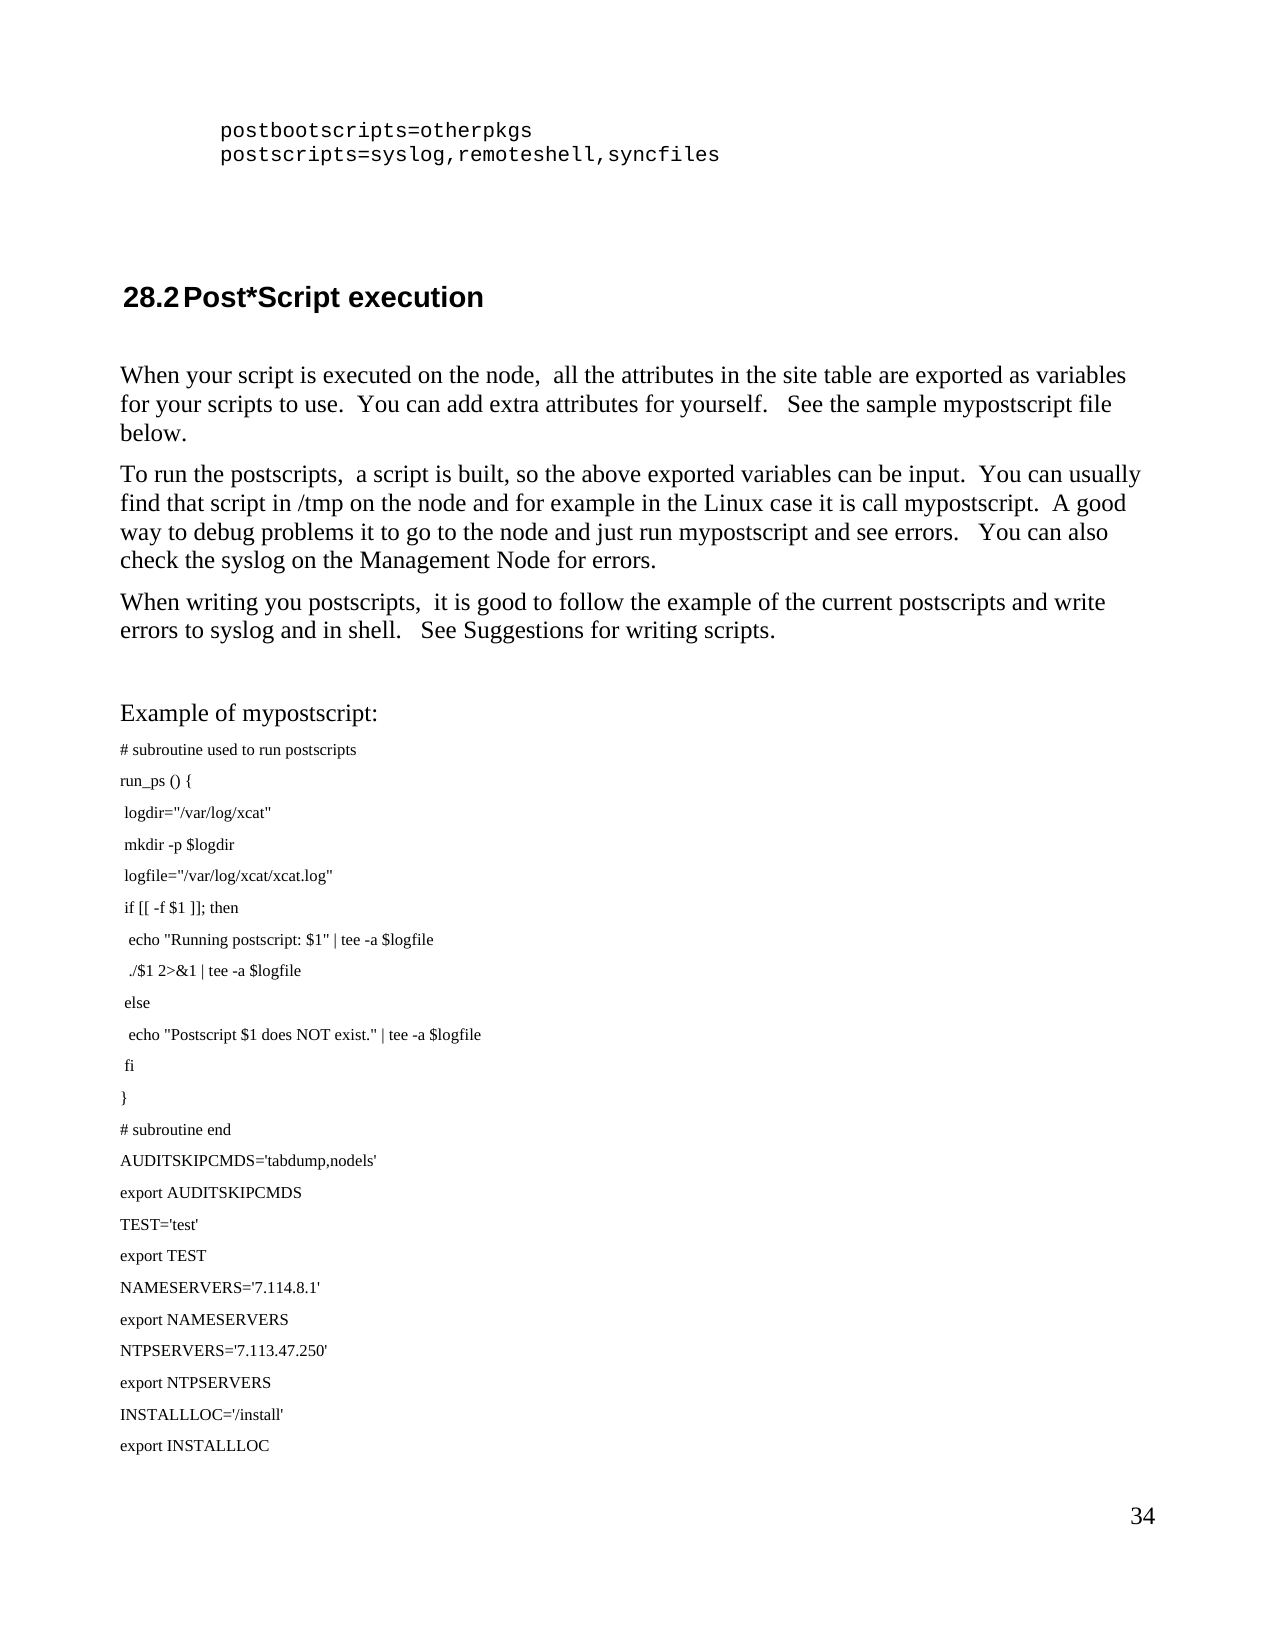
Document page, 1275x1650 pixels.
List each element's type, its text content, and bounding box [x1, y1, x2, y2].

text export NAMESERVERS [120, 1309, 1155, 1328]
text When writing you postscripts, it is good to follow the example of the current postscripts and write errors to syslog and in shell. See Suggestions for writing scripts. [120, 587, 1155, 644]
text AUDITSKIPCMDS='tabdump,nodels' [120, 1151, 1155, 1170]
text else [120, 993, 1155, 1012]
text } [120, 1088, 1155, 1107]
text # subroutine end [120, 1119, 1155, 1138]
text echo "Running postscript: $1" | tee -a $logfile [120, 929, 1155, 948]
text postbootscripts=otherpkgs [120, 120, 1155, 144]
text if [[ -f $1 ]]; then [120, 898, 1155, 917]
text # subroutine used to run postscripts [120, 739, 1155, 758]
text export NTPSERVERS [120, 1373, 1155, 1392]
text NAMESERVERS='7.114.8.1' [120, 1278, 1155, 1297]
text logdir="/var/log/xcat" [120, 803, 1155, 822]
text Example of mypostscript: [120, 698, 1155, 727]
text export INSTALLLOC [120, 1436, 1155, 1455]
text run_ps () { [120, 771, 1155, 790]
text ./$1 2>&1 | tee -a $logfile [120, 961, 1155, 980]
text INSTALLLOC='/install' [120, 1404, 1155, 1423]
text echo "Postscript $1 does NOT exist." | tee -a $logfile [120, 1024, 1155, 1043]
text TEST='test' [120, 1214, 1155, 1233]
text export TEST [120, 1246, 1155, 1265]
text When your script is executed on the node, all the attributes in the site table are exported as variables for your scripts to use. You can add extra attributes for yourself. See the sample mypostscript file below. [120, 361, 1155, 447]
text NTPSERVERS='7.113.47.250' [120, 1341, 1155, 1360]
text postscripts=syslog,remoteshell,syncfiles [195, 144, 1155, 167]
text logfile="/var/log/xcat/xcat.log" [120, 866, 1155, 885]
subtitle Post*Script execution [123, 279, 1155, 313]
text fi [120, 1056, 1155, 1075]
text mkdir -p $logdir [120, 834, 1155, 853]
text To run the postscripts, a script is built, so the above exported variables can be input. You can usually find that script in /tmp on the node and for example in the Linux case it is call mypostscript. A good way to debug problems it to go to the node and just run mypostscript and see errors. You can also check the syslog on the Management Node for errors. [120, 459, 1155, 574]
text export AUDITSKIPCMDS [120, 1183, 1155, 1202]
